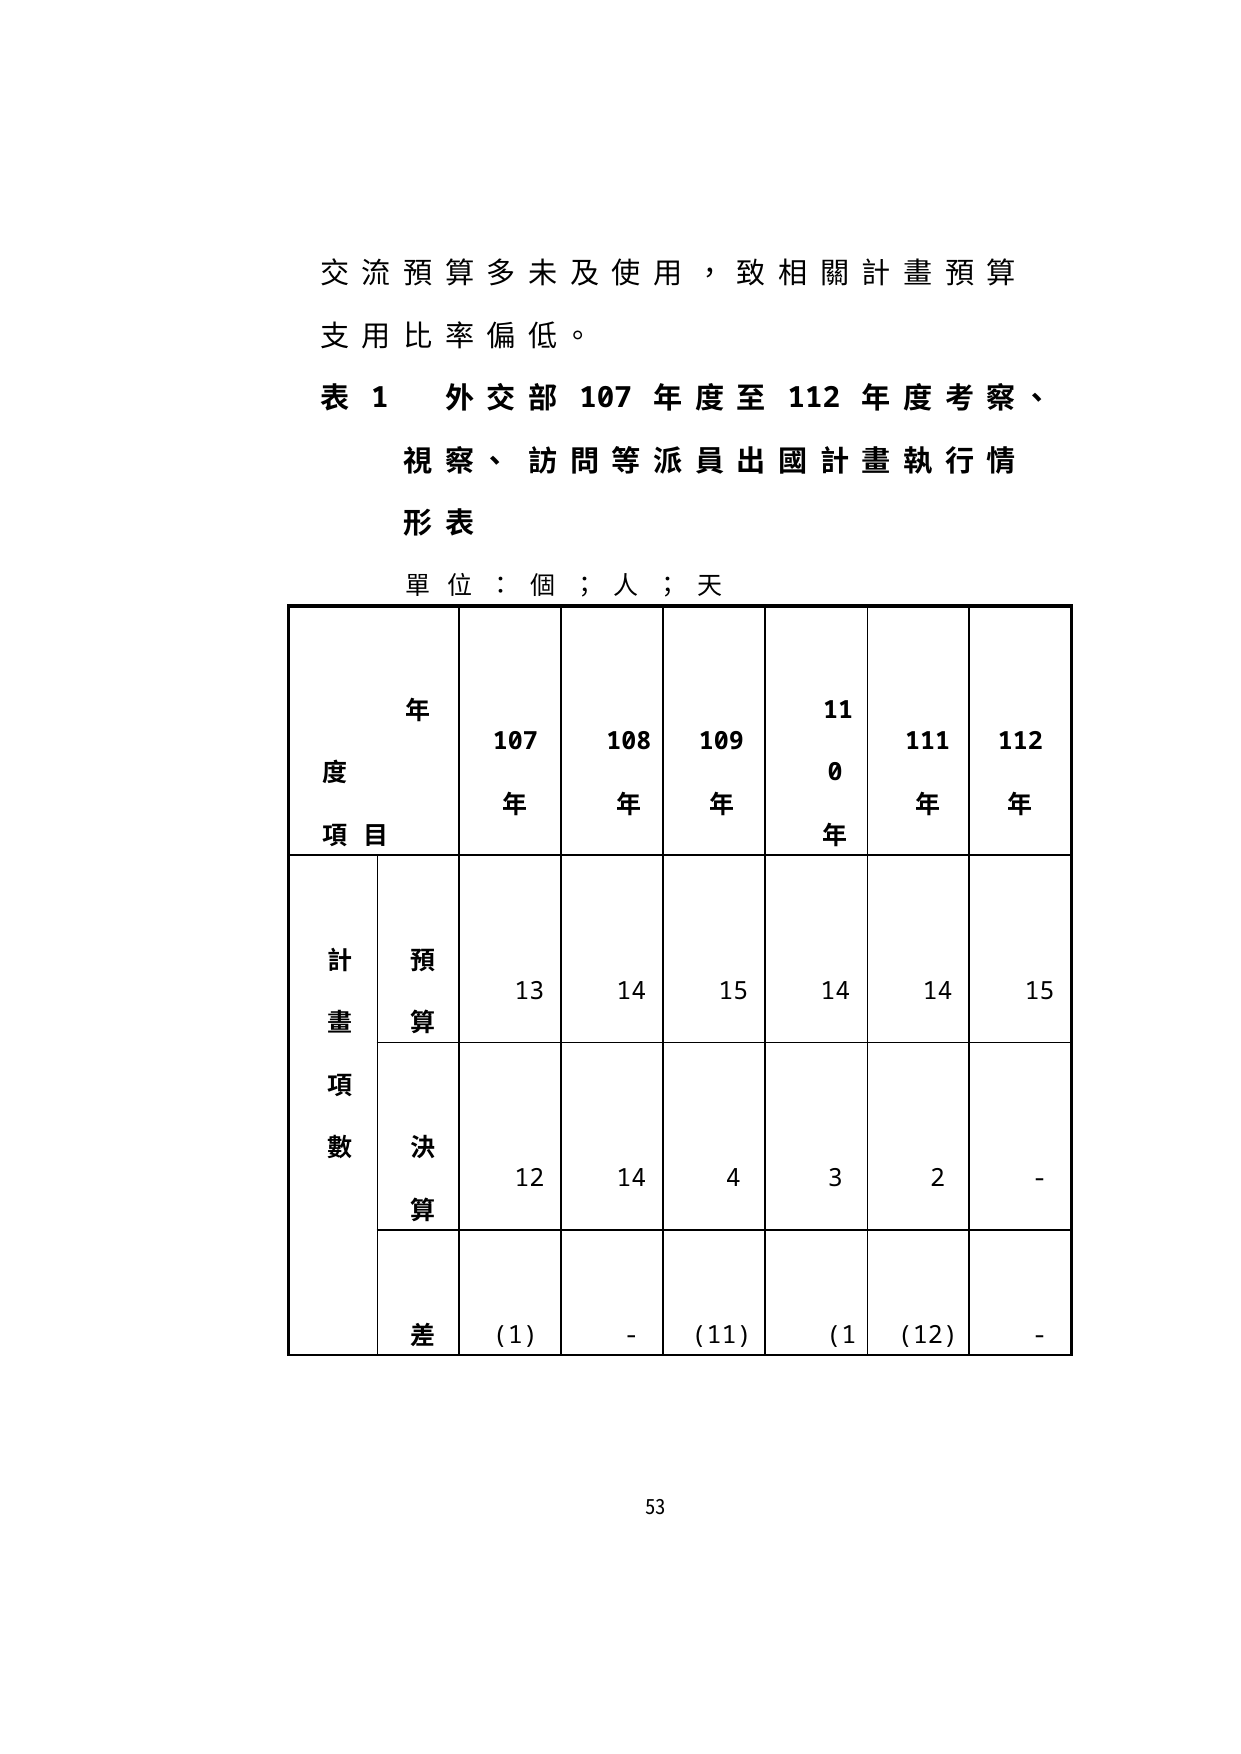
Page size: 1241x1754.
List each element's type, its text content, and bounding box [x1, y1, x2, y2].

table_header 108年 [562, 608, 662, 854]
table_cell 3 [766, 1043, 867, 1229]
table_cell 14 [868, 856, 968, 1042]
table_header 年度 項目 [290, 608, 458, 854]
table_cell 12 [460, 1043, 560, 1229]
table_cell 14 [562, 1043, 662, 1229]
table_cell - [970, 1043, 1070, 1229]
table_cell 15 [970, 856, 1070, 1042]
table_cell 差 [378, 1231, 458, 1354]
table_cell 15 [664, 856, 764, 1042]
table_cell 13 [460, 856, 560, 1042]
table_cell 4 [664, 1043, 764, 1229]
table_header 109年 [664, 608, 764, 854]
table_cell - [562, 1231, 662, 1354]
table_cell 預算 [378, 856, 458, 1042]
table_cell (12) [868, 1231, 968, 1354]
table_header 107年 [460, 608, 560, 854]
text 復據外交部109年度及110年度個案計畫評核結果之通案審查意見，該部上開2個年度各項列管計畫內有關出訪、邀訪及其他國際交流工作之辦理進度多數未達預期目標，致各項計畫整體執行結果有落後情形，主要係因該部業務屬性以國際交流活動及國際合作計畫為主，109年度及110年度受新冠肺炎疫情影響，各國除加強邊境管制及限制社會活動外，部分國際會議及雙邊交流亦改採視訊或電話會議方式辦理，爰該部國際交流預算多未及使用，致相關計畫預算支用比率偏低。 [277, 229, 1022, 354]
table_header 111年 [868, 608, 968, 854]
table_header 110年 [766, 608, 867, 854]
table_cell - [970, 1231, 1070, 1354]
table_cell 決算 [378, 1043, 458, 1229]
table_cell (11) [664, 1231, 764, 1354]
table_cell (1 [766, 1231, 867, 1354]
table_cell 計畫項數 [290, 856, 377, 1354]
table_cell 2 [868, 1043, 968, 1229]
table_cell 14 [766, 856, 867, 1042]
table_cell (1) [460, 1231, 560, 1354]
table_cell 14 [562, 856, 662, 1042]
text 表1 外交部107年度至112年度考察、視察、訪問等派員出國計畫執行情形表 單位：個；人；天 [277, 354, 1022, 604]
table_header 112年 [970, 608, 1070, 854]
